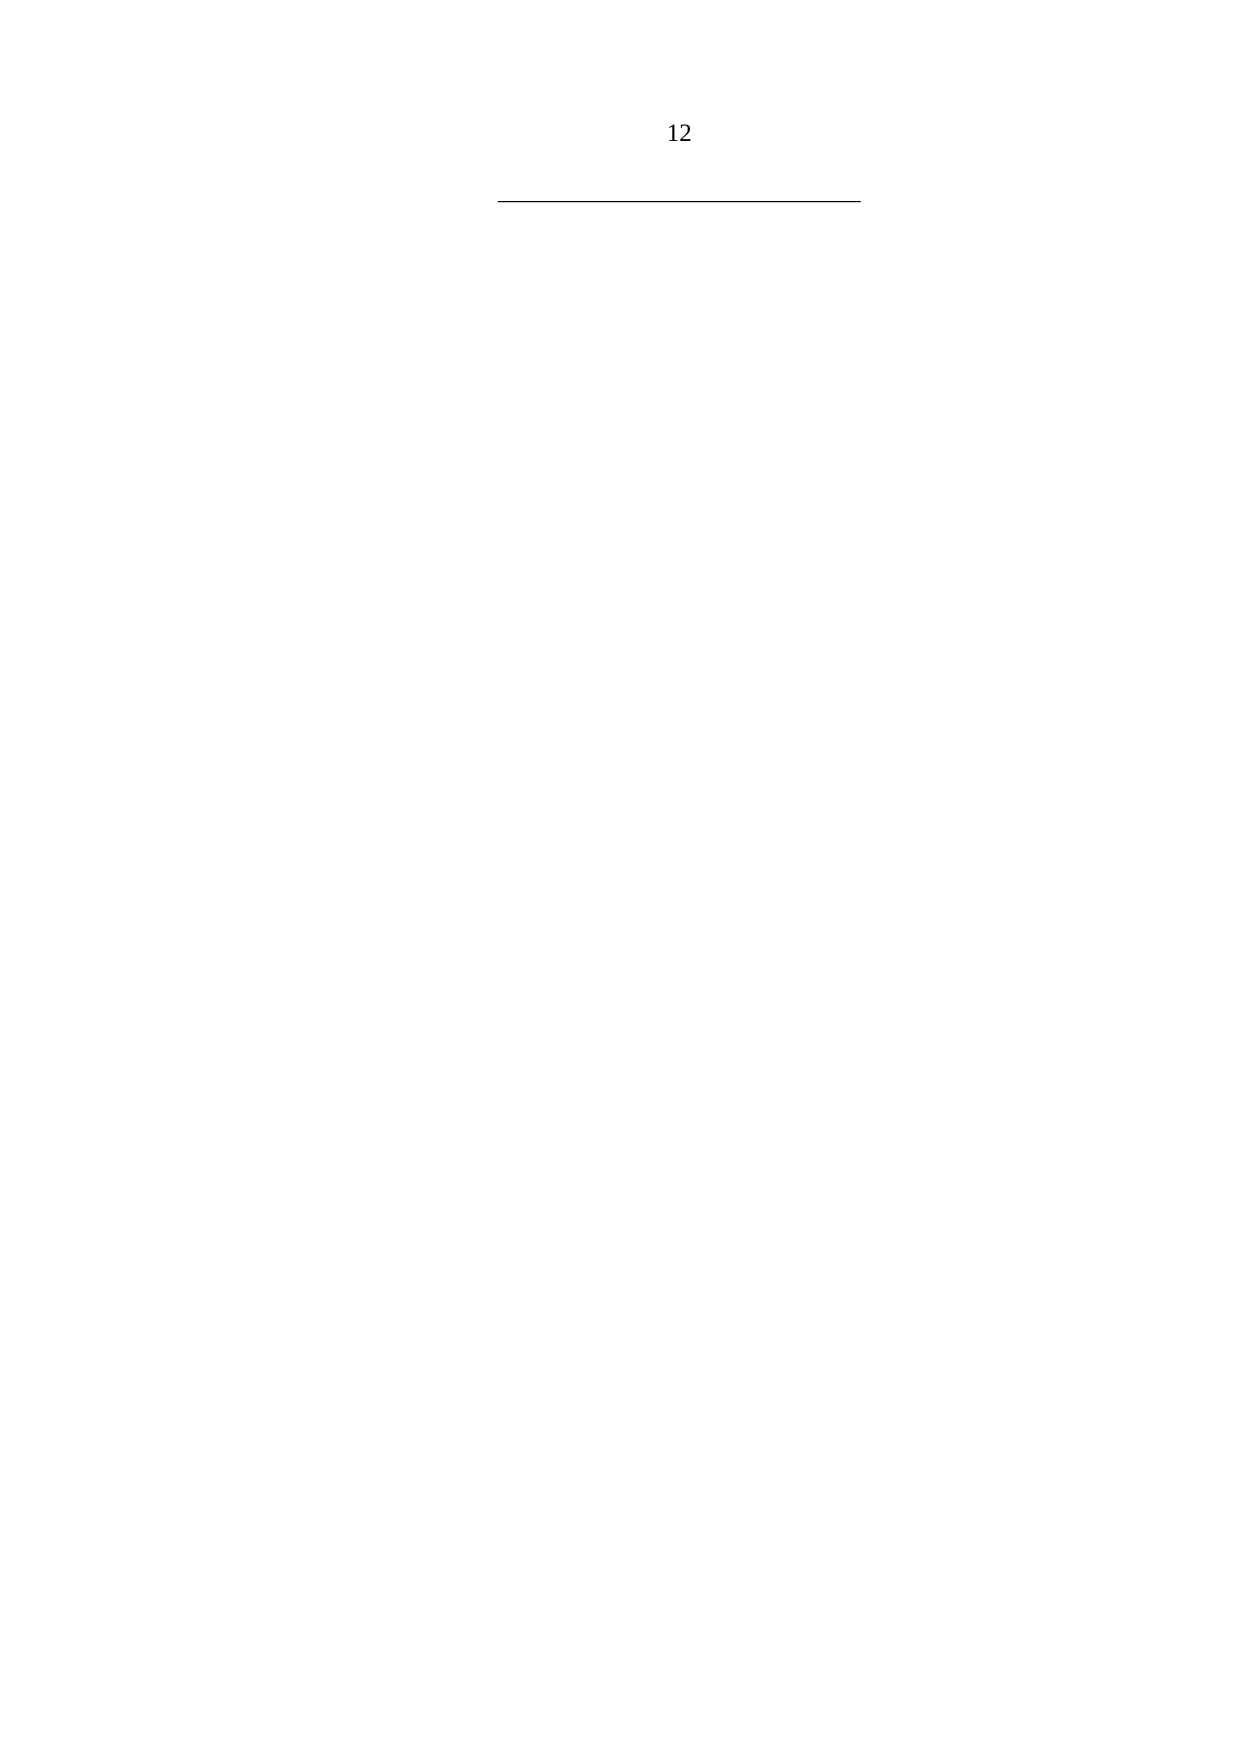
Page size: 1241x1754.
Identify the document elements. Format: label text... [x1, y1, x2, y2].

text _____________________________ [177, 176, 1181, 205]
